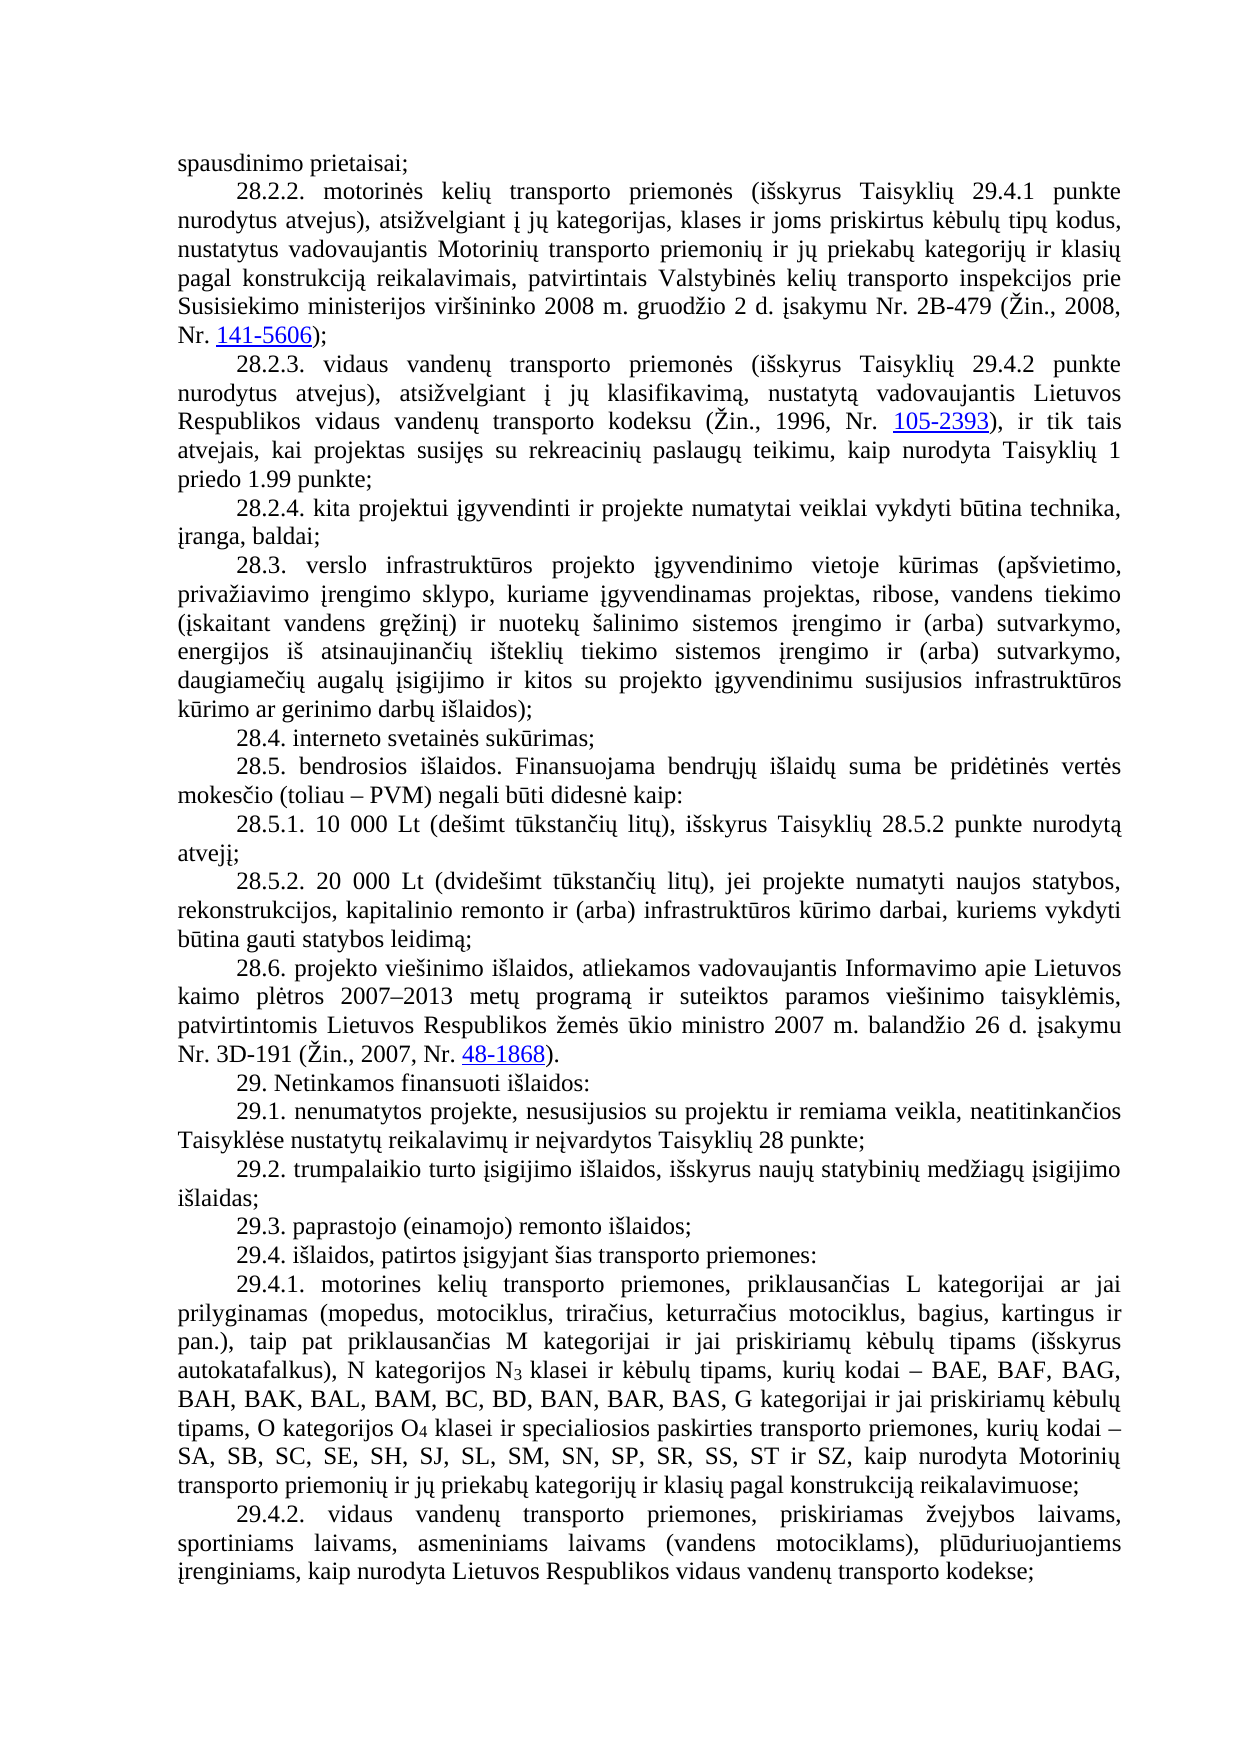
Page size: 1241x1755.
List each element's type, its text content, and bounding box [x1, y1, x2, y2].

text 29.4. išlaidos, patirtos įsigyjant šias transporto priemones: [177, 1240, 1122, 1269]
text 28.5.2. 20 000 Lt (dvidešimt tūkstančių litų), jei projekte numatyti naujos statybos, rekonstrukcijos, kapitalinio remonto ir (arba) infrastruktūros kūrimo darbai, kuriems vykdyti būtina gauti statybos leidimą; [177, 866, 1122, 953]
text 29.2. trumpalaikio turto įsigijimo išlaidos, išskyrus naujų statybinių medžiagų įsigijimo išlaidas; [177, 1154, 1122, 1211]
text 28.3. verslo infrastruktūros projekto įgyvendinimo vietoje kūrimas (apšvietimo, privažiavimo įrengimo sklypo, kuriame įgyvendinamas projektas, ribose, vandens tiekimo (įskaitant vandens gręžinį) ir nuotekų šalinimo sistemos įrengimo ir (arba) sutvarkymo, energijos iš atsinaujinančių išteklių tiekimo sistemos įrengimo ir (arba) sutvarkymo, daugiamečių augalų įsigijimo ir kitos su projekto įgyvendinimu susijusios infrastruktūros kūrimo ar gerinimo darbų išlaidos); [177, 550, 1122, 723]
text 28.5.1. 10 000 Lt (dešimt tūkstančių litų), išskyrus Taisyklių 28.5.2 punkte nurodytą atvejį; [177, 809, 1122, 866]
text 28.2.4. kita projektui įgyvendinti ir projekte numatytai veiklai vykdyti būtina technika, įranga, baldai; [177, 493, 1122, 550]
text 29. Netinkamos finansuoti išlaidos: [177, 1068, 1122, 1096]
text spausdinimo prietaisai; [177, 148, 1122, 176]
text 28.6. projekto viešinimo išlaidos, atliekamos vadovaujantis Informavimo apie Lietuvos kaimo plėtros 2007–2013 metų programą ir suteiktos paramos viešinimo taisyklėmis, patvirtintomis Lietuvos Respublikos žemės ūkio ministro 2007 m. balandžio 26 d. įsakymu Nr. 3D-191 (Žin., 2007, Nr. 48-1868). [177, 953, 1122, 1068]
text 29.4.2. vidaus vandenų transporto priemones, priskiriamas žvejybos laivams, sportiniams laivams, asmeniniams laivams (vandens motociklams), plūduriuojantiems įrenginiams, kaip nurodyta Lietuvos Respublikos vidaus vandenų transporto kodekse; [177, 1499, 1122, 1585]
text 29.3. paprastojo (einamojo) remonto išlaidos; [177, 1211, 1122, 1240]
text 28.4. interneto svetainės sukūrimas; [177, 723, 1122, 751]
text 29.1. nenumatytos projekte, nesusijusios su projektu ir remiama veikla, neatitinkančios Taisyklėse nustatytų reikalavimų ir neįvardytos Taisyklių 28 punkte; [177, 1096, 1122, 1154]
text 29.4.1. motorines kelių transporto priemones, priklausančias L kategorijai ar jai prilyginamas (mopedus, motociklus, triračius, keturračius motociklus, bagius, kartingus ir pan.), taip pat priklausančias M kategorijai ir jai priskiriamų kėbulų tipams (išskyrus autokatafalkus), N kategorijos N3 klasei ir kėbulų tipams, kurių kodai – BAE, BAF, BAG, BAH, BAK, BAL, BAM, BC, BD, BAN, BAR, BAS, G kategorijai ir jai priskiriamų kėbulų tipams, O kategorijos O4 klasei ir specialiosios paskirties transporto priemones, kurių kodai – SA, SB, SC, SE, SH, SJ, SL, SM, SN, SP, SR, SS, ST ir SZ, kaip nurodyta Motorinių transporto priemonių ir jų priekabų kategorijų ir klasių pagal konstrukciją reikalavimuose; [177, 1269, 1122, 1499]
text 28.2.3. vidaus vandenų transporto priemonės (išskyrus Taisyklių 29.4.2 punkte nurodytus atvejus), atsižvelgiant į jų klasifikavimą, nustatytą vadovaujantis Lietuvos Respublikos vidaus vandenų transporto kodeksu (Žin., 1996, Nr. 105-2393), ir tik tais atvejais, kai projektas susijęs su rekreacinių paslaugų teikimu, kaip nurodyta Taisyklių 1 priedo 1.99 punkte; [177, 349, 1122, 493]
text 28.5. bendrosios išlaidos. Finansuojama bendrųjų išlaidų suma be pridėtinės vertės mokesčio (toliau – PVM) negali būti didesnė kaip: [177, 751, 1122, 809]
text 28.2.2. motorinės kelių transporto priemonės (išskyrus Taisyklių 29.4.1 punkte nurodytus atvejus), atsižvelgiant į jų kategorijas, klases ir joms priskirtus kėbulų tipų kodus, nustatytus vadovaujantis Motorinių transporto priemonių ir jų priekabų kategorijų ir klasių pagal konstrukciją reikalavimais, patvirtintais Valstybinės kelių transporto inspekcijos prie Susisiekimo ministerijos viršininko 2008 m. gruodžio 2 d. įsakymu Nr. 2B-479 (Žin., 2008, Nr. 141-5606); [177, 176, 1122, 349]
